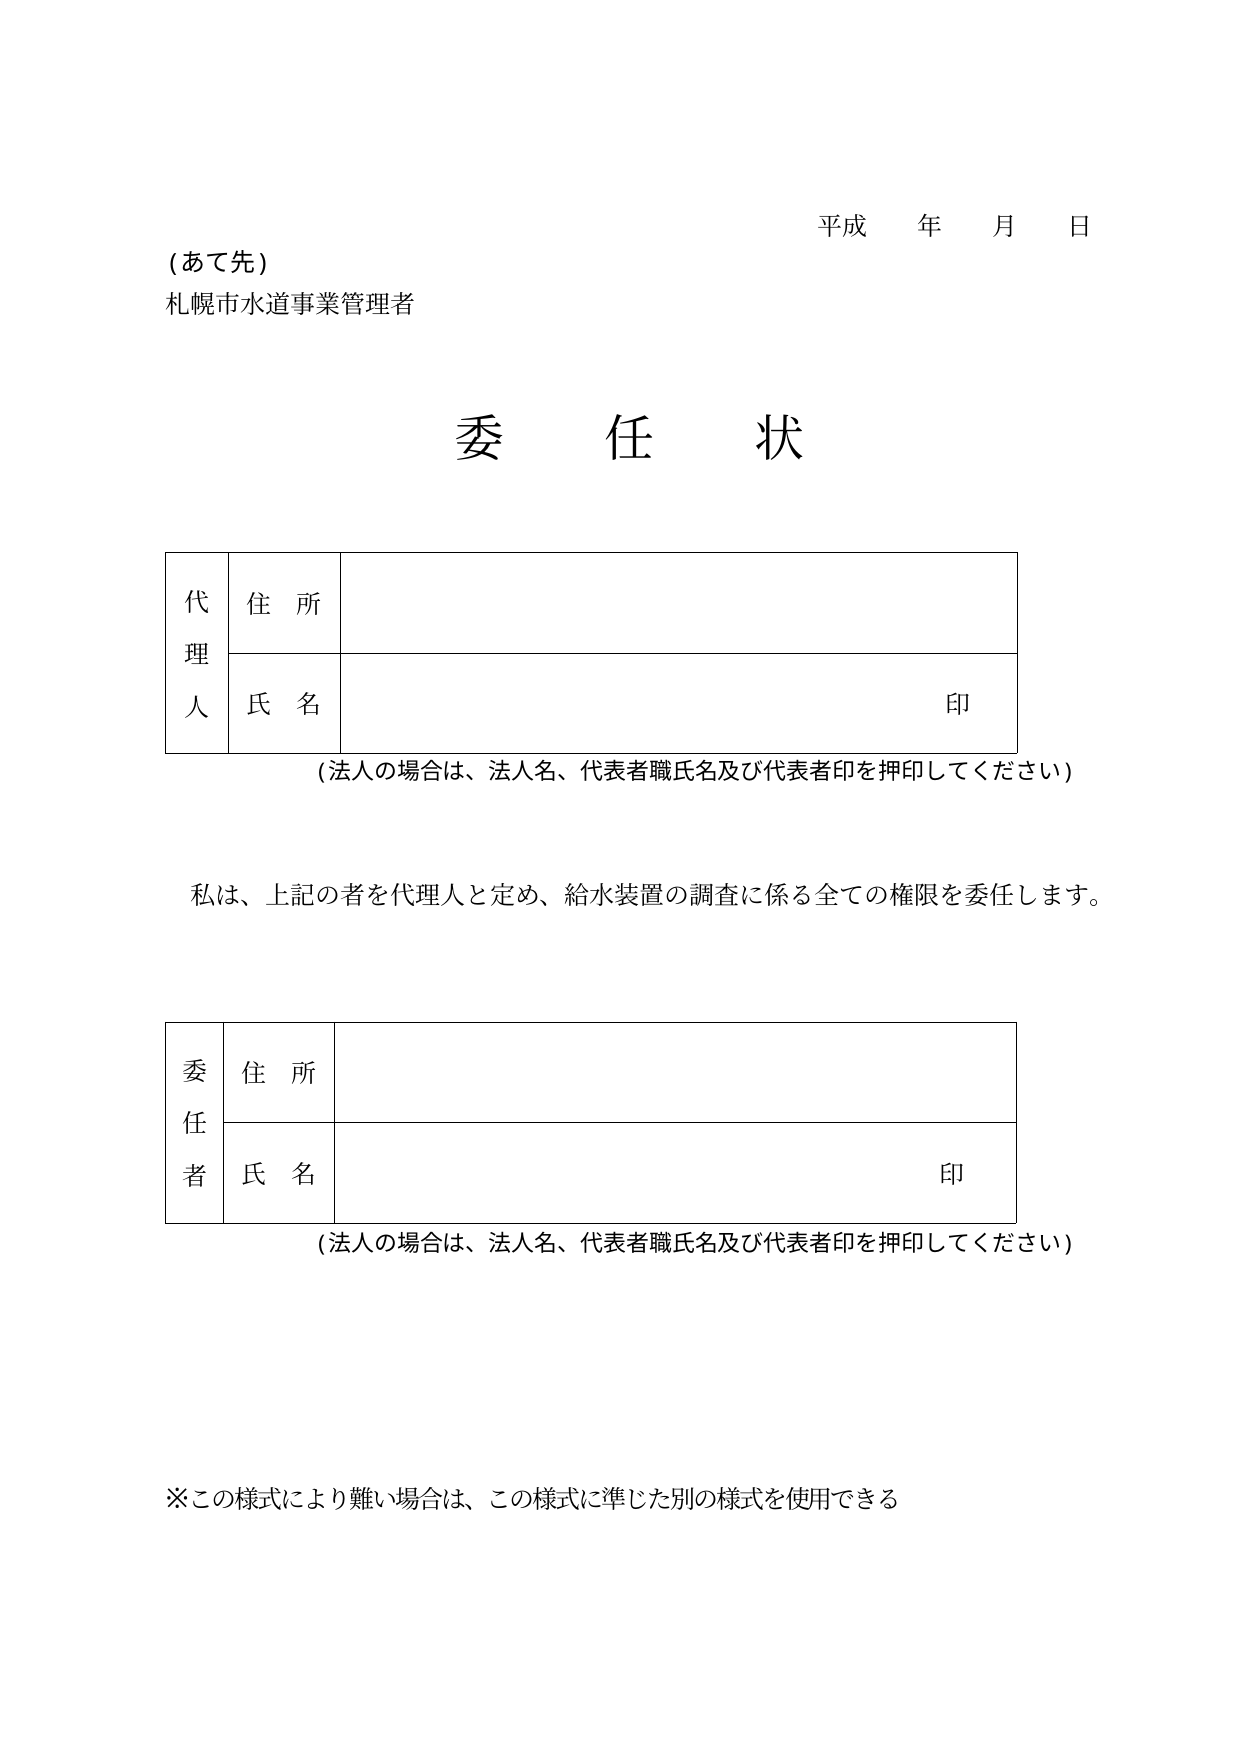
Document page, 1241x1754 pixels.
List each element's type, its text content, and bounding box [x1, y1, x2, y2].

table_cell 印 [335, 1123, 1016, 1222]
text ※この様式により難い場合は、この様式に準じた別の様式を使用できる [165, 1479, 1093, 1516]
table_header [335, 1023, 1016, 1122]
table_cell 印 [341, 654, 1017, 753]
table_header 代 理 人 [166, 553, 228, 753]
text (法人の場合は、法人名、代表者職氏名及び代表者印を押印してください) [165, 753, 1093, 787]
text (あて先) [165, 243, 1093, 279]
table_header [341, 553, 1017, 653]
table_header 住 所 [229, 553, 340, 653]
table_header 委 任 者 [166, 1023, 223, 1222]
text (法人の場合は、法人名、代表者職氏名及び代表者印を押印してください) [165, 1222, 1093, 1258]
table_header 住 所 [224, 1023, 334, 1122]
text 私は、上記の者を代理人と定め、給水装置の調査に係る全ての権限を委任します。 [165, 876, 1093, 912]
table_cell 氏 名 [229, 654, 340, 753]
text 平成 年 月 日 [165, 207, 1093, 243]
text 委 任 状 [165, 398, 1093, 470]
table_cell 氏 名 [224, 1123, 334, 1222]
text 札幌市水道事業管理者 [165, 285, 1093, 321]
